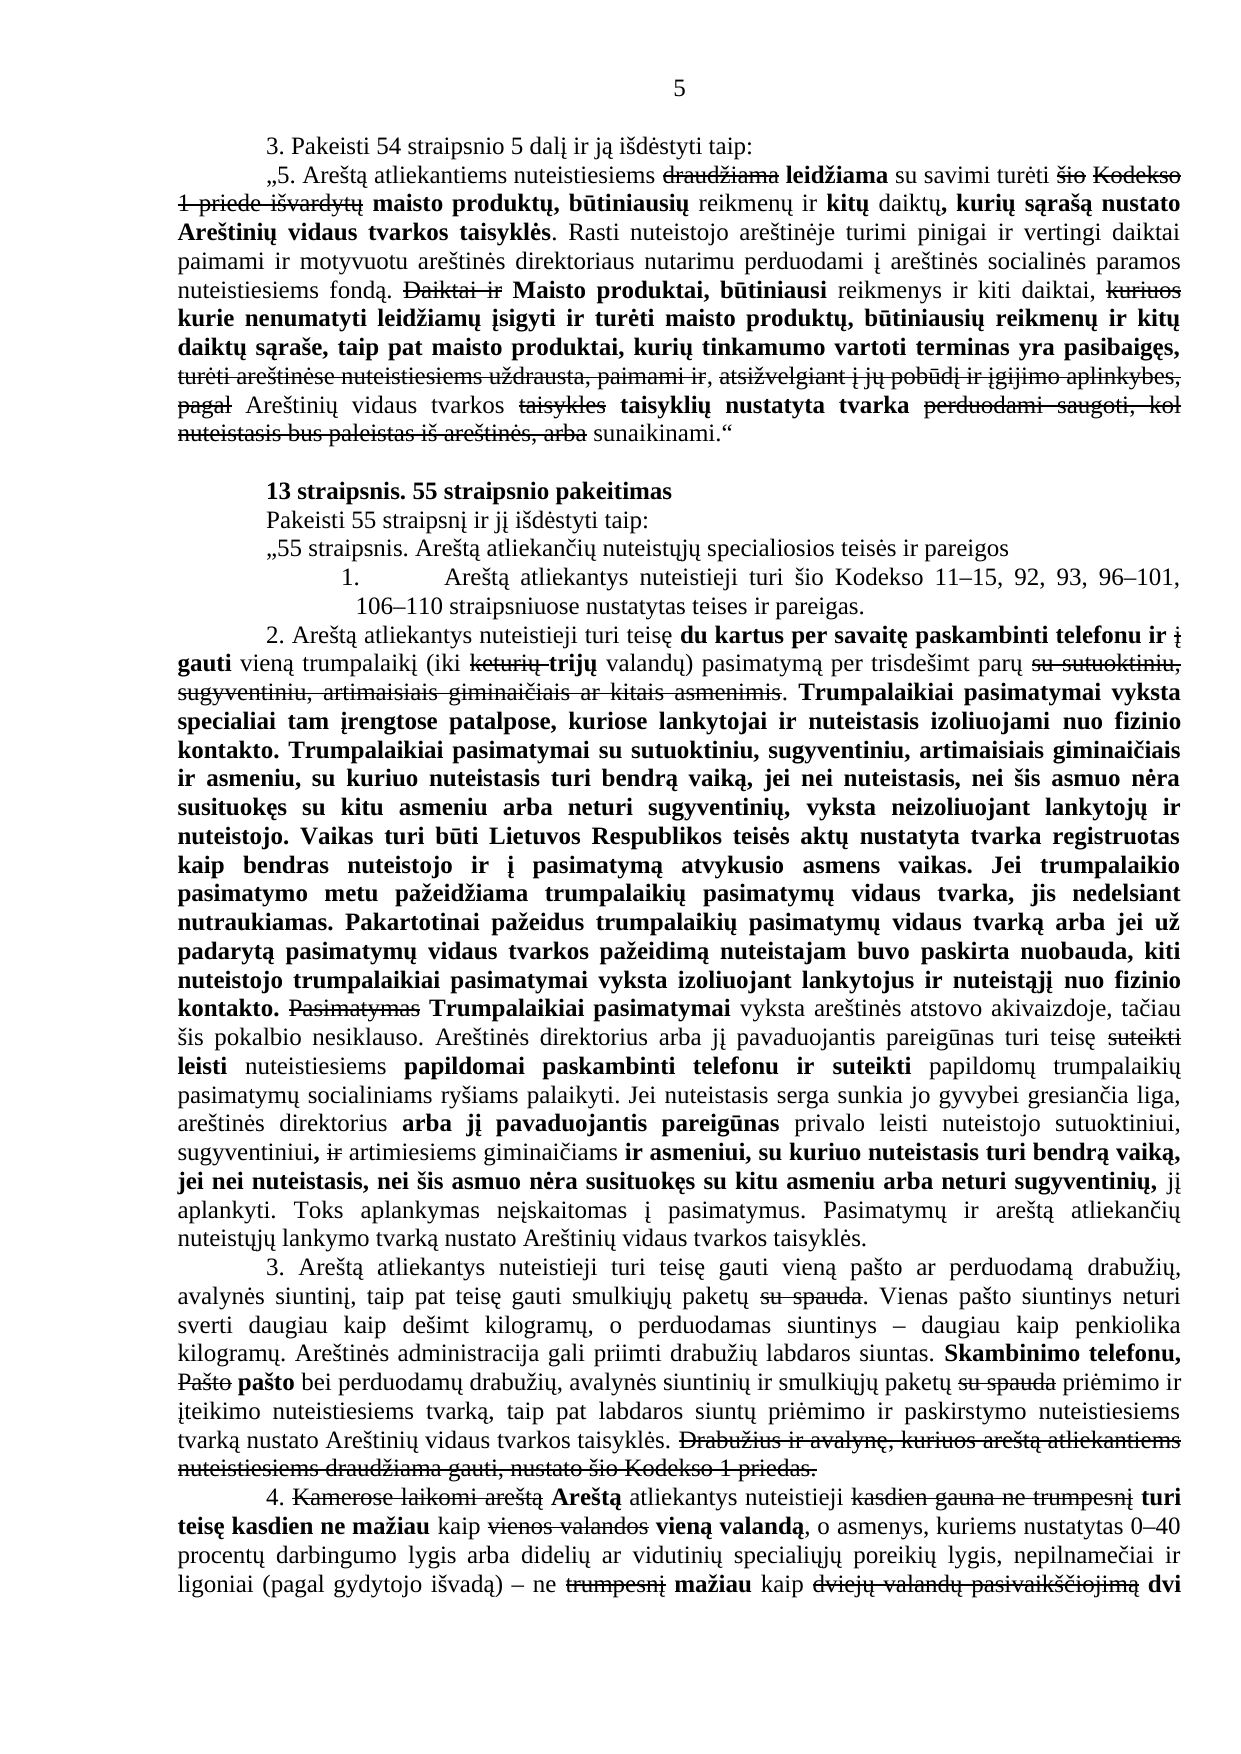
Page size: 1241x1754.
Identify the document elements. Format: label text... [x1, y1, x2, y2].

text 2. Areštą atliekantys nuteistieji turi teisę du kartus per savaitę paskambinti telefonu ir į gauti vieną trumpalaikį (iki keturių trijų valandų) pasimatymą per trisdešimt parų su sutuoktiniu, sugyventiniu, artimaisiais giminaičiais ar kitais asmenimis. Trumpalaikiai pasimatymai vyksta specialiai tam įrengtose patalpose, kuriose lankytojai ir nuteistasis izoliuojami nuo fizinio kontakto. Trumpalaikiai pasimatymai su sutuoktiniu, sugyventiniu, artimaisiais giminaičiais ir asmeniu, su kuriuo nuteistasis turi bendrą vaiką, jei nei nuteistasis, nei šis asmuo nėra susituokęs su kitu asmeniu arba neturi sugyventinių, vyksta neizoliuojant lankytojų ir nuteistojo. Vaikas turi būti Lietuvos Respublikos teisės aktų nustatyta tvarka registruotas kaip bendras nuteistojo ir į pasimatymą atvykusio asmens vaikas. Jei trumpalaikio pasimatymo metu pažeidžiama trumpalaikių pasimatymų vidaus tvarka, jis nedelsiant nutraukiamas. Pakartotinai pažeidus trumpalaikių pasimatymų vidaus tvarką arba jei už padarytą pasimatymų vidaus tvarkos pažeidimą nuteistajam buvo paskirta nuobauda, kiti nuteistojo trumpalaikiai pasimatymai vyksta izoliuojant lankytojus ir nuteistąjį nuo fizinio kontakto. Pasimatymas Trumpalaikiai pasimatymai vyksta areštinės atstovo akivaizdoje, tačiau šis pokalbio nesiklauso. Areštinės direktorius arba jį pavaduojantis pareigūnas turi teisę suteikti leisti nuteistiesiems papildomai paskambinti telefonu ir suteikti papildomų trumpalaikių pasimatymų socialiniams ryšiams palaikyti. Jei nuteistasis serga sunkia jo gyvybei gresiančia liga, areštinės direktorius arba jį pavaduojantis pareigūnas privalo leisti nuteistojo sutuoktiniui, sugyventiniui, ir artimiesiems giminaičiams ir asmeniui, su kuriuo nuteistasis turi bendrą vaiką, jei nei nuteistasis, nei šis asmuo nėra susituokęs su kitu asmeniu arba neturi sugyventinių, jį aplankyti. Toks aplankymas neįskaitomas į pasimatymus. Pasimatymų ir areštą atliekančių nuteistųjų lankymo tvarką nustato Areštinių vidaus tvarkos taisyklės. [177, 620, 1181, 1252]
text 3. Areštą atliekantys nuteistieji turi teisę gauti vieną pašto ar perduodamą drabužių, avalynės siuntinį, taip pat teisę gauti smulkiųjų paketų su spauda. Vienas pašto siuntinys neturi sverti daugiau kaip dešimt kilogramų, o perduodamas siuntinys – daugiau kaip penkiolika kilogramų. Areštinės administracija gali priimti drabužių labdaros siuntas. Skambinimo telefonu, Pašto pašto bei perduodamų drabužių, avalynės siuntinių ir smulkiųjų paketų su spauda priėmimo ir įteikimo nuteistiesiems tvarką, taip pat labdaros siuntų priėmimo ir paskirstymo nuteistiesiems tvarką nustato Areštinių vidaus tvarkos taisyklės. Drabužius ir avalynę, kuriuos areštą atliekantiems nuteistiesiems draudžiama gauti, nustato šio Kodekso 1 priedas. [177, 1252, 1181, 1482]
text „5. Areštą atliekantiems nuteistiesiems draudžiama leidžiama su savimi turėti šio Kodekso 1 priede išvardytų maisto produktų, būtiniausių reikmenų ir kitų daiktų, kurių sąrašą nustato Areštinių vidaus tvarkos taisyklės. Rasti nuteistojo areštinėje turimi pinigai ir vertingi daiktai paimami ir motyvuotu areštinės direktoriaus nutarimu perduodami į areštinės socialinės paramos nuteistiesiems fondą. Daiktai ir Maisto produktai, būtiniausi reikmenys ir kiti daiktai, kuriuos kurie nenumatyti leidžiamų įsigyti ir turėti maisto produktų, būtiniausių reikmenų ir kitų daiktų sąraše, taip pat maisto produktai, kurių tinkamumo vartoti terminas yra pasibaigęs, turėti areštinėse nuteistiesiems uždrausta, paimami ir, atsižvelgiant į jų pobūdį ir įgijimo aplinkybes, pagal Areštinių vidaus tvarkos taisykles taisyklių nustatyta tvarka perduodami saugoti, kol nuteistasis bus paleistas iš areštinės, arba sunaikinami.“ [177, 160, 1181, 447]
list Areštą atliekantys nuteistieji turi šio Kodekso 11–15, 92, 93, 96–101, 106–110 straipsniuose nustatytas teises ir pareigas. [252, 562, 1181, 620]
text „55 straipsnis. Areštą atliekančių nuteistųjų specialiosios teisės ir pareigos [177, 533, 1181, 562]
text 4. Kamerose laikomi areštą Areštą atliekantys nuteistieji kasdien gauna ne trumpesnį turi teisę kasdien ne mažiau kaip vienos valandos vieną valandą, o asmenys, kuriems nustatytas 0–40 procentų darbingumo lygis arba didelių ar vidutinių specialiųjų poreikių lygis, nepilnamečiai ir ligoniai (pagal gydytojo išvadą) – ne trumpesnį mažiau kaip dviejų valandų pasivaikščiojimą dvi [177, 1482, 1181, 1598]
text Pakeisti 55 straipsnį ir jį išdėstyti taip: [177, 505, 1181, 533]
text 13 straipsnis. 55 straipsnio pakeitimas [177, 476, 1181, 505]
text 3. Pakeisti 54 straipsnio 5 dalį ir ją išdėstyti taip: [177, 131, 1181, 160]
